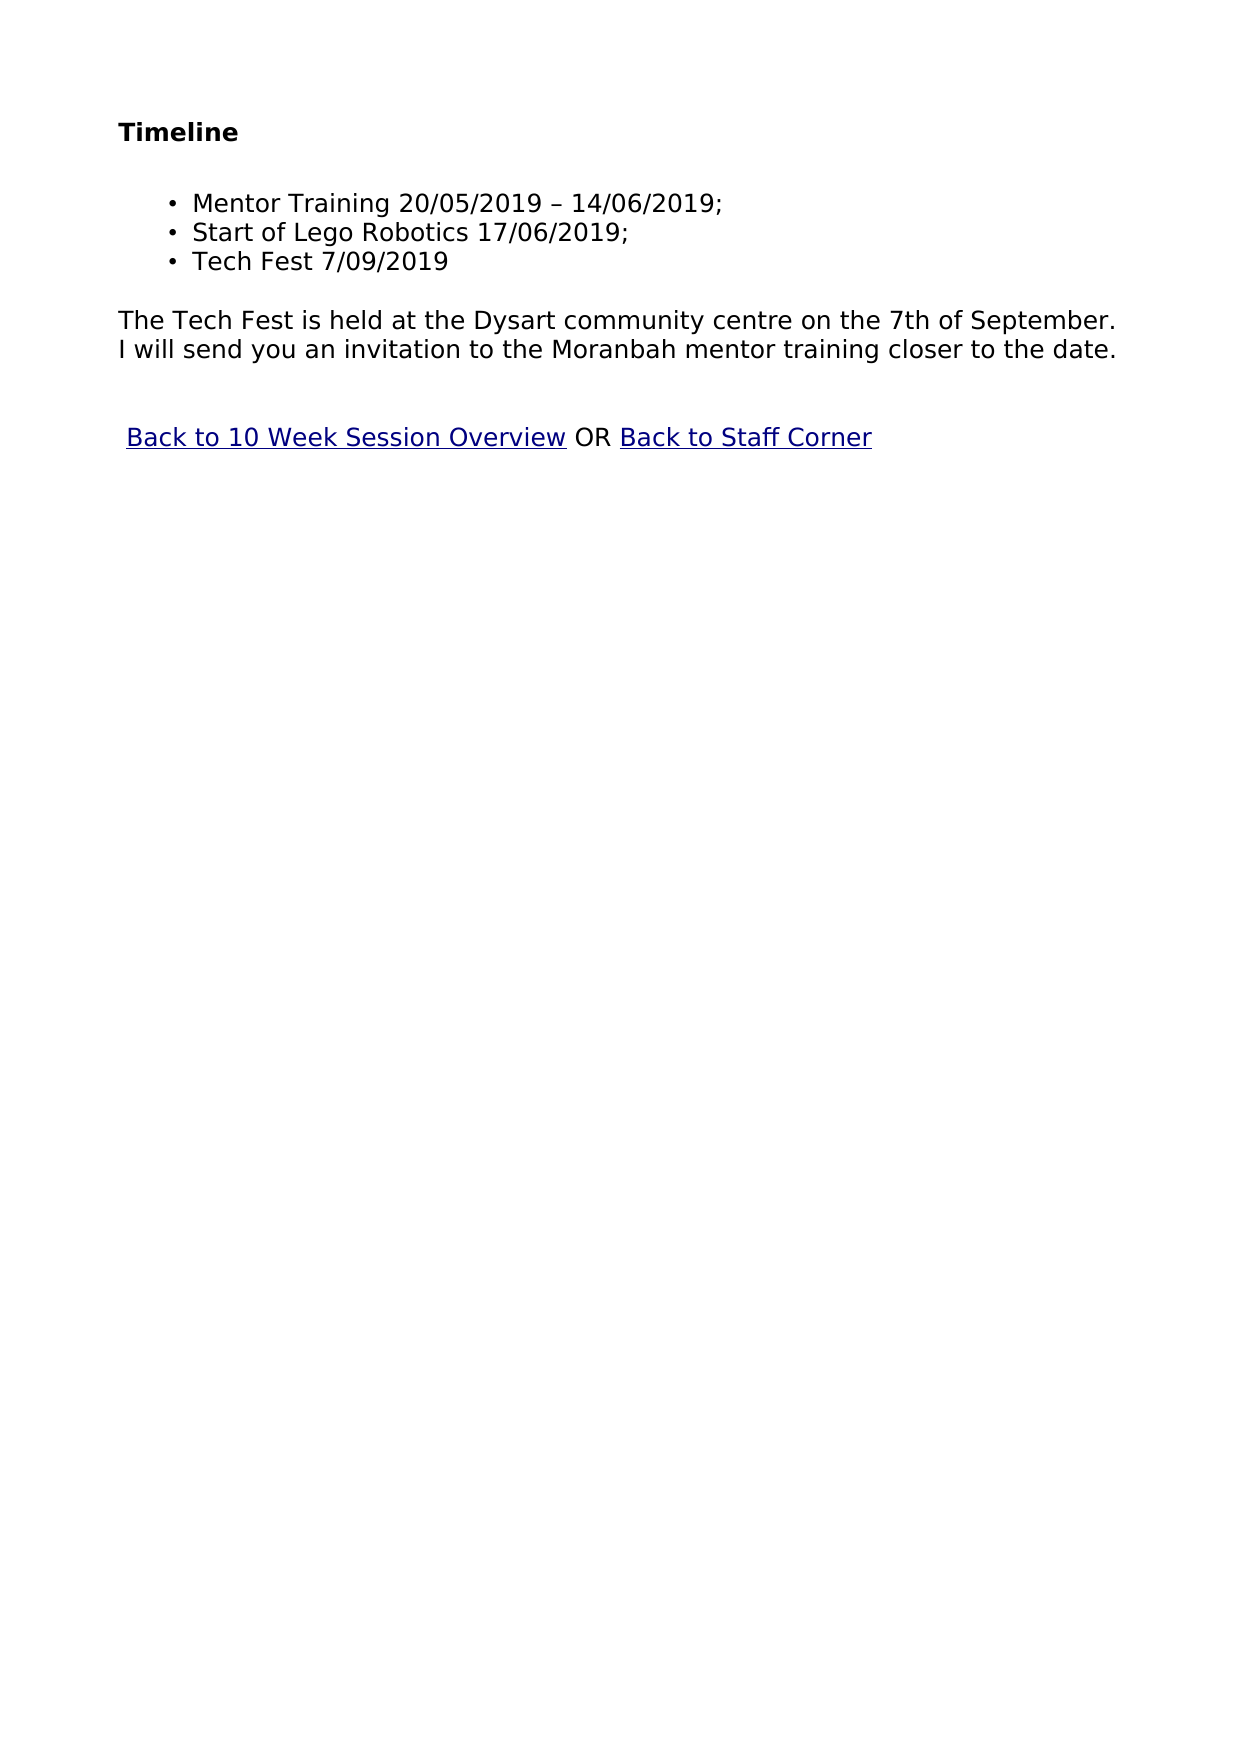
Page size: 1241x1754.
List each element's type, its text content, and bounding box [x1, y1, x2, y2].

list Mentor Training 20/05/2019 – 14/06/2019; [177, 189, 1122, 218]
text The Tech Fest is held at the Dysart community centre on the 7th of September. I will send you an invitation to the Moranbah mentor training closer to the date. Back to 10 Week Session Overview OR Back to Staff Corner [118, 306, 1122, 452]
subtitle Timeline [118, 118, 1122, 147]
list Tech Fest 7/09/2019 [177, 248, 1122, 277]
list Start of Lego Robotics 17/06/2019; [177, 218, 1122, 248]
